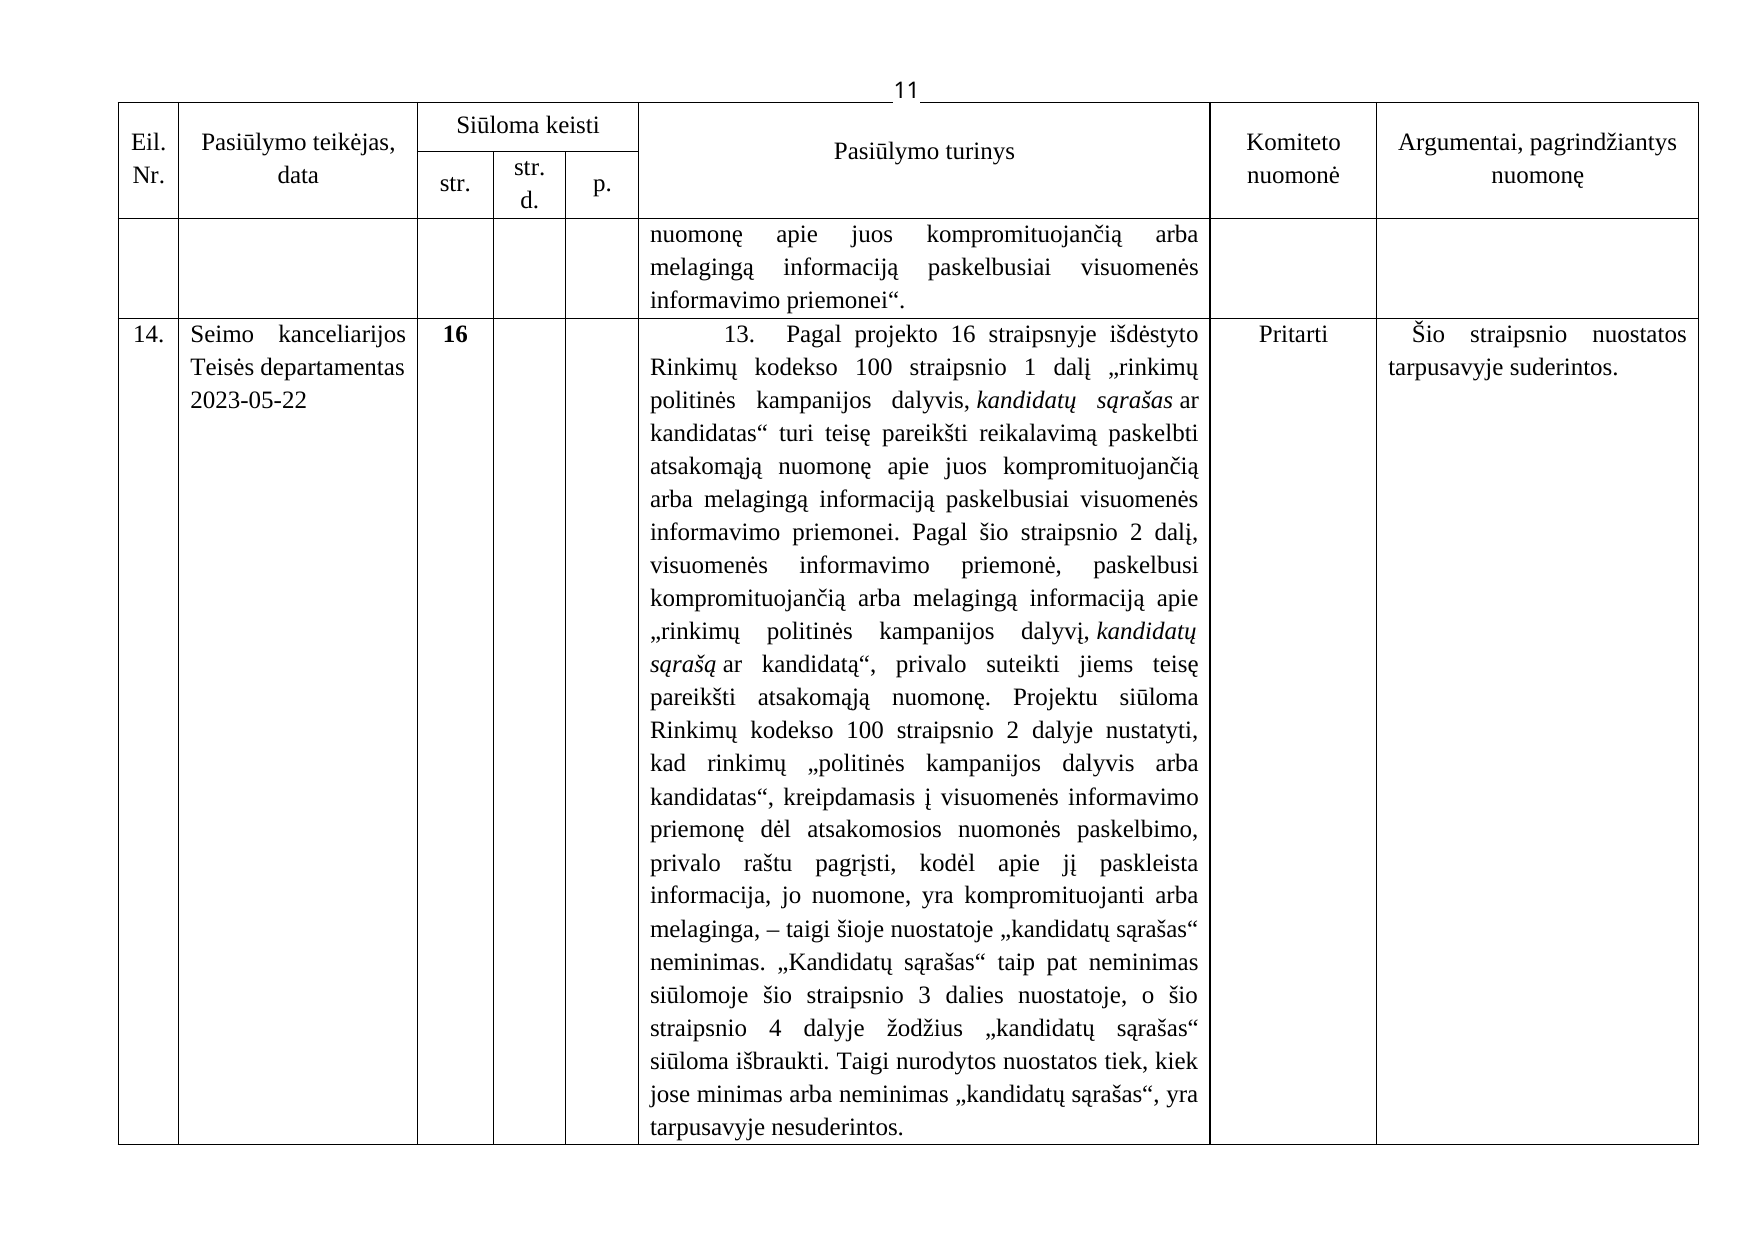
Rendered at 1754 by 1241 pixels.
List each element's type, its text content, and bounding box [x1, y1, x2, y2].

table_cell [1211, 219, 1376, 318]
table_cell [179, 219, 417, 318]
table_header Pasiūlymo turinys [639, 103, 1209, 218]
table_cell Šio straipsnio nuostatos tarpusavyje suderintos. [1377, 319, 1698, 1144]
table_cell [494, 319, 565, 1144]
table_cell 13. Pagal projekto 16 straipsnyje išdėstyto Rinkimų kodekso 100 straipsnio 1 dalį „rinkimų politinės kampanijos dalyvis, kandidatų sąrašas ar kandidatas“ turi teisę pareikšti reikalavimą paskelbti atsakomąją nuomonę apie juos kompromituojančią arba melagingą informaciją paskelbusiai visuomenės informavimo priemonei. Pagal šio straipsnio 2 dalį, visuomenės informavimo priemonė, paskelbusi kompromituojančią arba melagingą informaciją apie „rinkimų politinės kampanijos dalyvį, kandidatų sąrašą ar kandidatą“, privalo suteikti jiems teisę pareikšti atsakomąją nuomonę. Projektu siūloma Rinkimų kodekso 100 straipsnio 2 dalyje nustatyti, kad rinkimų „politinės kampanijos dalyvis arba kandidatas“, kreipdamasis į visuomenės informavimo priemonę dėl atsakomosios nuomonės paskelbimo, privalo raštu pagrįsti, kodėl apie jį paskleista informacija, jo nuomone, yra kompromituojanti arba melaginga, – taigi šioje nuostatoje „kandidatų sąrašas“ neminimas. „Kandidatų sąrašas“ taip pat neminimas siūlomoje šio straipsnio 3 dalies nuostatoje, o šio straipsnio 4 dalyje žodžius „kandidatų sąrašas“ siūloma išbraukti. Taigi nurodytos nuostatos tiek, kiek jose minimas arba neminimas „kandidatų sąrašas“, yra tarpusavyje nesuderintos. [639, 319, 1209, 1144]
table_header Pasiūlymo teikėjas, data [179, 103, 417, 218]
table_cell [566, 219, 638, 318]
table_cell str. [418, 152, 493, 218]
table_cell [1377, 219, 1698, 318]
table_cell [119, 219, 178, 318]
table_cell [418, 219, 493, 318]
table_cell Seimo kanceliarijos Teisės departamentas 2023-05-22 [179, 319, 417, 1144]
table_cell [566, 319, 638, 1144]
table_header Siūloma keisti [418, 103, 638, 151]
table_cell [494, 219, 565, 318]
table_cell 14. [119, 319, 178, 1144]
table_cell 16 [418, 319, 493, 1144]
table_header Argumentai, pagrindžiantys nuomonę [1377, 103, 1698, 218]
table_cell p. [566, 152, 638, 218]
table_header Eil. Nr. [119, 103, 178, 218]
table_cell nuomonę apie juos kompromituojančią arba melagingą informaciją paskelbusiai visuomenės informavimo priemonei“. [639, 219, 1209, 318]
table_header Komiteto nuomonė [1211, 103, 1376, 218]
table_cell Pritarti [1211, 319, 1376, 1144]
table_cell str. d. [494, 152, 565, 218]
